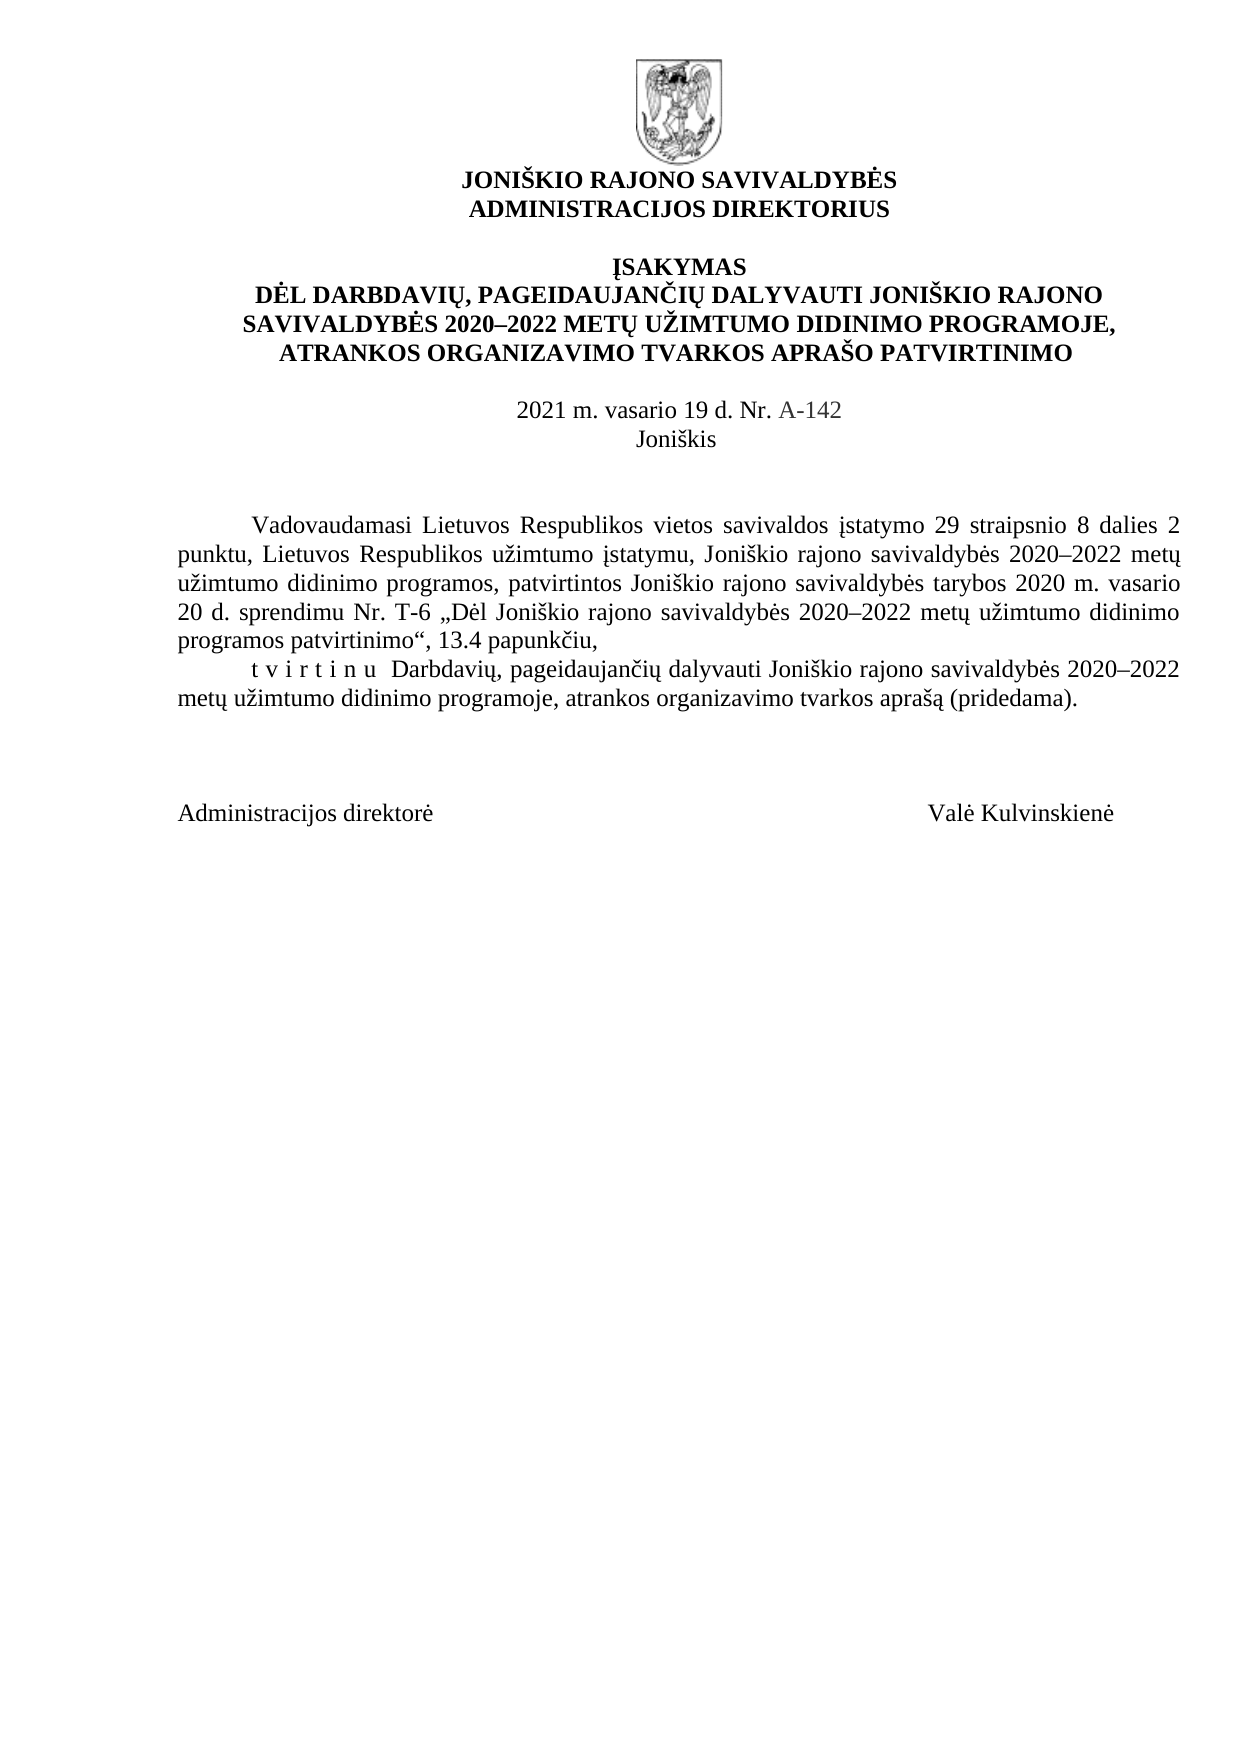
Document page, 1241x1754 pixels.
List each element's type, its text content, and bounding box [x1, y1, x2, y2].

text ĮSAKYMAS [177, 252, 1181, 280]
text ADMINISTRACIJOS DIREKTORIUS [177, 194, 1181, 223]
text JONIŠKIO RAJONO SAVIVALDYBĖS [177, 165, 1181, 194]
text Administracijos direktorė Valė Kulvinskienė [177, 798, 1181, 827]
text 2021 m. vasario 19 d. Nr. A-142 [177, 395, 1181, 424]
text DĖL DARBDAVIŲ, PAGEIDAUJANČIŲ DALYVAUTI JONIŠKIO RAJONO SAVIVALDYBĖS 2020–2022 METŲ UŽIMTUMO DIDINIMO PROGRAMOJE, ATRANKOS ORGANIZAVIMO TVARKOS APRAŠO PATVIRTINIMO [177, 280, 1181, 367]
text t v i r t i n u Darbdavių, pageidaujančių dalyvauti Joniškio rajono savivaldybės 2020–2022 metų užimtumo didinimo programoje, atrankos organizavimo tvarkos aprašą (pridedama). [177, 654, 1181, 712]
text Vadovaudamasi Lietuvos Respublikos vietos savivaldos įstatymo 29 straipsnio 8 dalies 2 punktu, Lietuvos Respublikos užimtumo įstatymu, Joniškio rajono savivaldybės 2020–2022 metų užimtumo didinimo programos, patvirtintos Joniškio rajono savivaldybės tarybos 2020 m. vasario 20 d. sprendimu Nr. T-6 „Dėl Joniškio rajono savivaldybės 2020–2022 metų užimtumo didinimo programos patvirtinimo“, 13.4 papunkčiu, [177, 510, 1181, 654]
text Joniškis [177, 424, 1181, 453]
